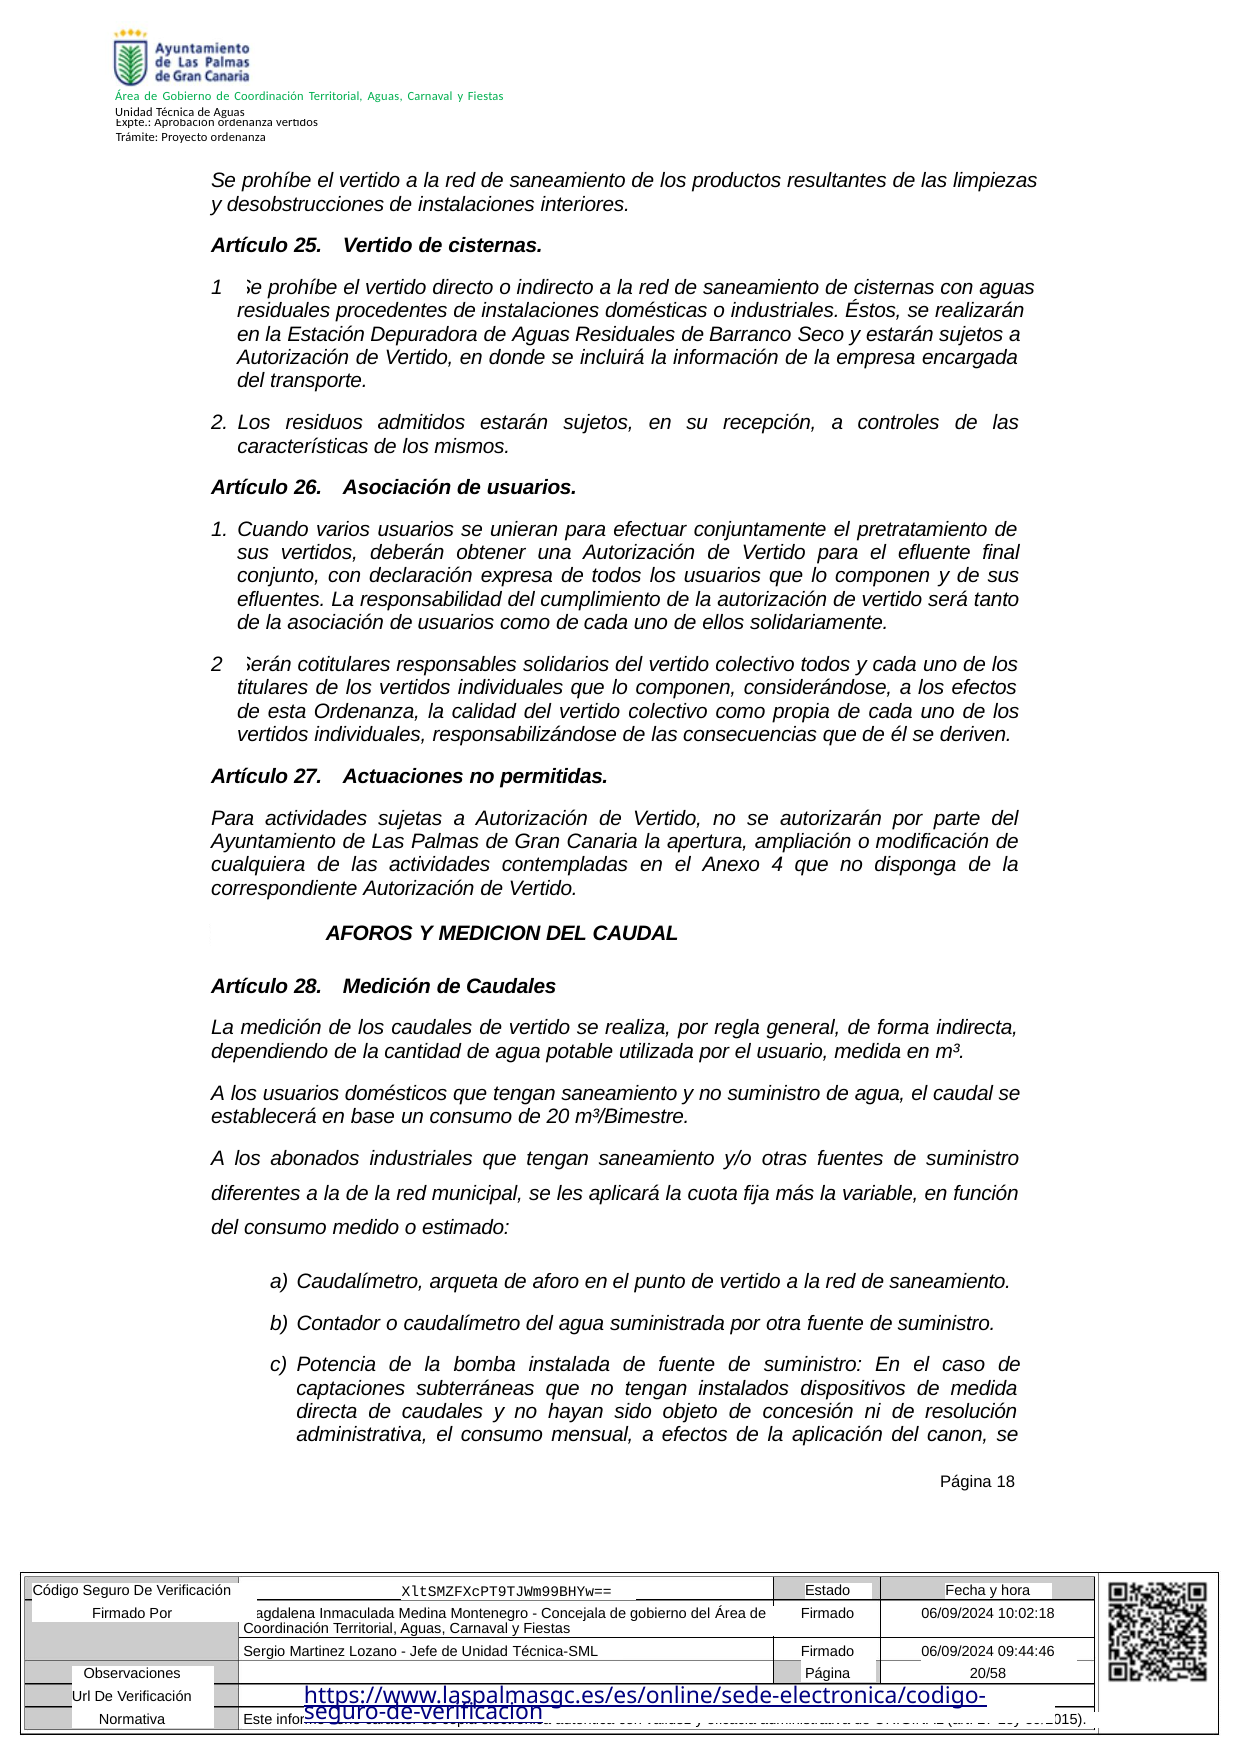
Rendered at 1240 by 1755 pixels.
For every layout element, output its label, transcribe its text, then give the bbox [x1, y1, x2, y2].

text sus vertidos, deberán obtener una Autorización de Vertido para el efluente final [237, 542, 1040, 564]
text correspondiente Autorización de Vertido. [211, 877, 1040, 899]
text . Serán cotitulares responsables solidarios del vertido colectivo todos y cada uno de los [247, 653, 1040, 676]
text Coordinación Territorial, Aguas, Carnaval y Fiestas [243, 1622, 791, 1636]
text 20/58 [969, 1666, 1077, 1682]
text Para actividades sujetas a Autorización de Vertido, no se autorizarán por parte del [211, 807, 1040, 829]
text directa de caudales y no hayan sido objeto de concesión ni de resolución [296, 1400, 1040, 1423]
text establecerá en base un consumo de 20 m³/Bimestre. [211, 1105, 1039, 1128]
text Página [805, 1666, 876, 1682]
text Firmado [801, 1643, 876, 1659]
text 06/09/2024 10:02:18 [921, 1606, 1077, 1622]
text Firmado [801, 1606, 876, 1622]
text Unidad Técnica de Aguas [115, 103, 530, 119]
text Trámite: Proyecto ordenanza [116, 129, 344, 145]
text Código Seguro De Verificación [32, 1583, 257, 1599]
text Ayuntamiento de Las Palmas de Gran Canaria la apertura, ampliación o modificación de [211, 830, 1040, 853]
text A los abonados industriales que tengan saneamiento y/o otras fuentes de suministro [211, 1147, 1040, 1169]
text Artículo 25. Vertido de cisternas. [211, 235, 566, 257]
text Artículo 27. Actuaciones no permitidas. [211, 765, 631, 788]
text conjunto, con declaración expresa de todos los usuarios que lo componen y de sus [237, 565, 1040, 587]
text La medición de los caudales de vertido se realiza, por regla general, de forma indirecta, [211, 1017, 1039, 1039]
text 1 [211, 276, 247, 299]
text residuales procedentes de instalaciones domésticas o industriales. Éstos, se realizarán [237, 300, 1040, 322]
text 2. Los residuos admitidos estarán sujetos, en su recepción, a controles de las [211, 411, 1040, 434]
text . Cuando varios usuarios se unieran para efectuar conjuntamente el pretratamiento de [222, 518, 1040, 541]
text administrativa, el consumo mensual, a efectos de la aplicación del canon, se [296, 1423, 1040, 1446]
text Se prohíbe el vertido a la red de saneamiento de los productos resultantes de las limpiezas [211, 169, 1039, 192]
text 06/09/2024 09:44:46 [921, 1643, 1077, 1659]
text características de los mismos. [237, 435, 1040, 458]
text Observaciones [83, 1666, 214, 1682]
text Página 18 [940, 1472, 1040, 1491]
text titulares de los vertidos individuales que lo componen, considerándose, a los efectos [237, 676, 1040, 699]
text del transporte. [237, 370, 1040, 392]
text https://www.laspalmasgc.es/es/online/sede-electronica/codigo-seguro-de-verificacion [339, 1690, 1055, 1723]
text Magdalena Inmaculada Medina Montenegro - Concejala de gobierno del Área de [257, 1606, 791, 1622]
text vertidos individuales, responsabilizándose de las consecuencias que de él se deriven. [237, 723, 1040, 746]
text en la Estación Depuradora de Aguas Residuales de Barranco Seco y estarán sujetos a [237, 323, 1040, 346]
text c) Potencia de la bomba instalada de fuente de suministro: En el caso de [270, 1354, 1040, 1376]
text Autorización de Vertido, en donde se incluirá la información de la empresa encargada [237, 346, 1040, 369]
text diferentes a la de la red municipal, se les aplicará la cuota fija más la variable, en función [211, 1182, 1040, 1204]
text del consumo medido o estimado: [211, 1217, 1040, 1239]
text 2 [211, 653, 247, 676]
text Artículo 26. Asociación de usuarios. [211, 477, 600, 499]
text Área de Gobierno de Coordinación Territorial, Aguas, Carnaval y Fiestas [115, 88, 530, 103]
text b) Contador o caudalímetro del agua suministrada por otra fuente de suministro. [270, 1312, 1032, 1335]
text AFOROS Y MEDICION DEL CAUDAL [326, 922, 701, 945]
text dependiendo de la cantidad de agua potable utilizada por el usuario, medida en m³. [211, 1040, 1039, 1063]
text Normativa [99, 1712, 214, 1728]
text 1 [211, 518, 222, 541]
text XltSMZFXcPT9TJWm99BHYw== [401, 1584, 636, 1600]
text Este informe tiene carácter de copia electrónica auténtica con validez y eficacia administrativa de ORIGINAL (art. 27 Ley 39/2015). [243, 1712, 1113, 1728]
text Fecha y hora [945, 1583, 1052, 1599]
text A los usuarios domésticos que tengan saneamiento y no suministro de agua, el caudal se [211, 1082, 1039, 1104]
text captaciones subterráneas que no tengan instalados dispositivos de medida [296, 1377, 1040, 1400]
text Firmado Por [92, 1606, 257, 1622]
text de esta Ordenanza, la calidad del vertido colectivo como propia de cada uno de los [237, 700, 1040, 723]
text Estado [805, 1583, 872, 1599]
text a) Caudalímetro, arqueta de aforo en el punto de vertido a la red de saneamiento. [270, 1270, 1032, 1293]
text https://www.laspalmasgc.es/es/online/sede-electronica/codigo-seguro-de-verificacion [338, 1690, 468, 1705]
text Expte.: Aprobación ordenanza vertidos [116, 119, 344, 129]
text . Se prohíbe el vertido directo o indirecto a la red de saneamiento de cisternas con aguas [247, 276, 1040, 299]
text https://www.laspalmasgc.es/es/online/sede-electronica/codigo-seguro-de-verificacion [556, 1690, 960, 1705]
text efluentes. La responsabilidad del cumplimiento de la autorización de vertido será tanto [237, 588, 1040, 611]
text Artículo 28. Medición de Caudales [211, 975, 701, 998]
text y desobstrucciones de instalaciones interiores. [211, 193, 1039, 216]
text Sergio Martinez Lozano - Jefe de Unidad Técnica-SML [243, 1643, 623, 1659]
text Url De Verificación [72, 1689, 214, 1705]
text cualquiera de las actividades contempladas en el Anexo 4 que no disponga de la [211, 853, 1040, 876]
text de la asociación de usuarios como de cada uno de ellos solidariamente. [237, 612, 1040, 634]
